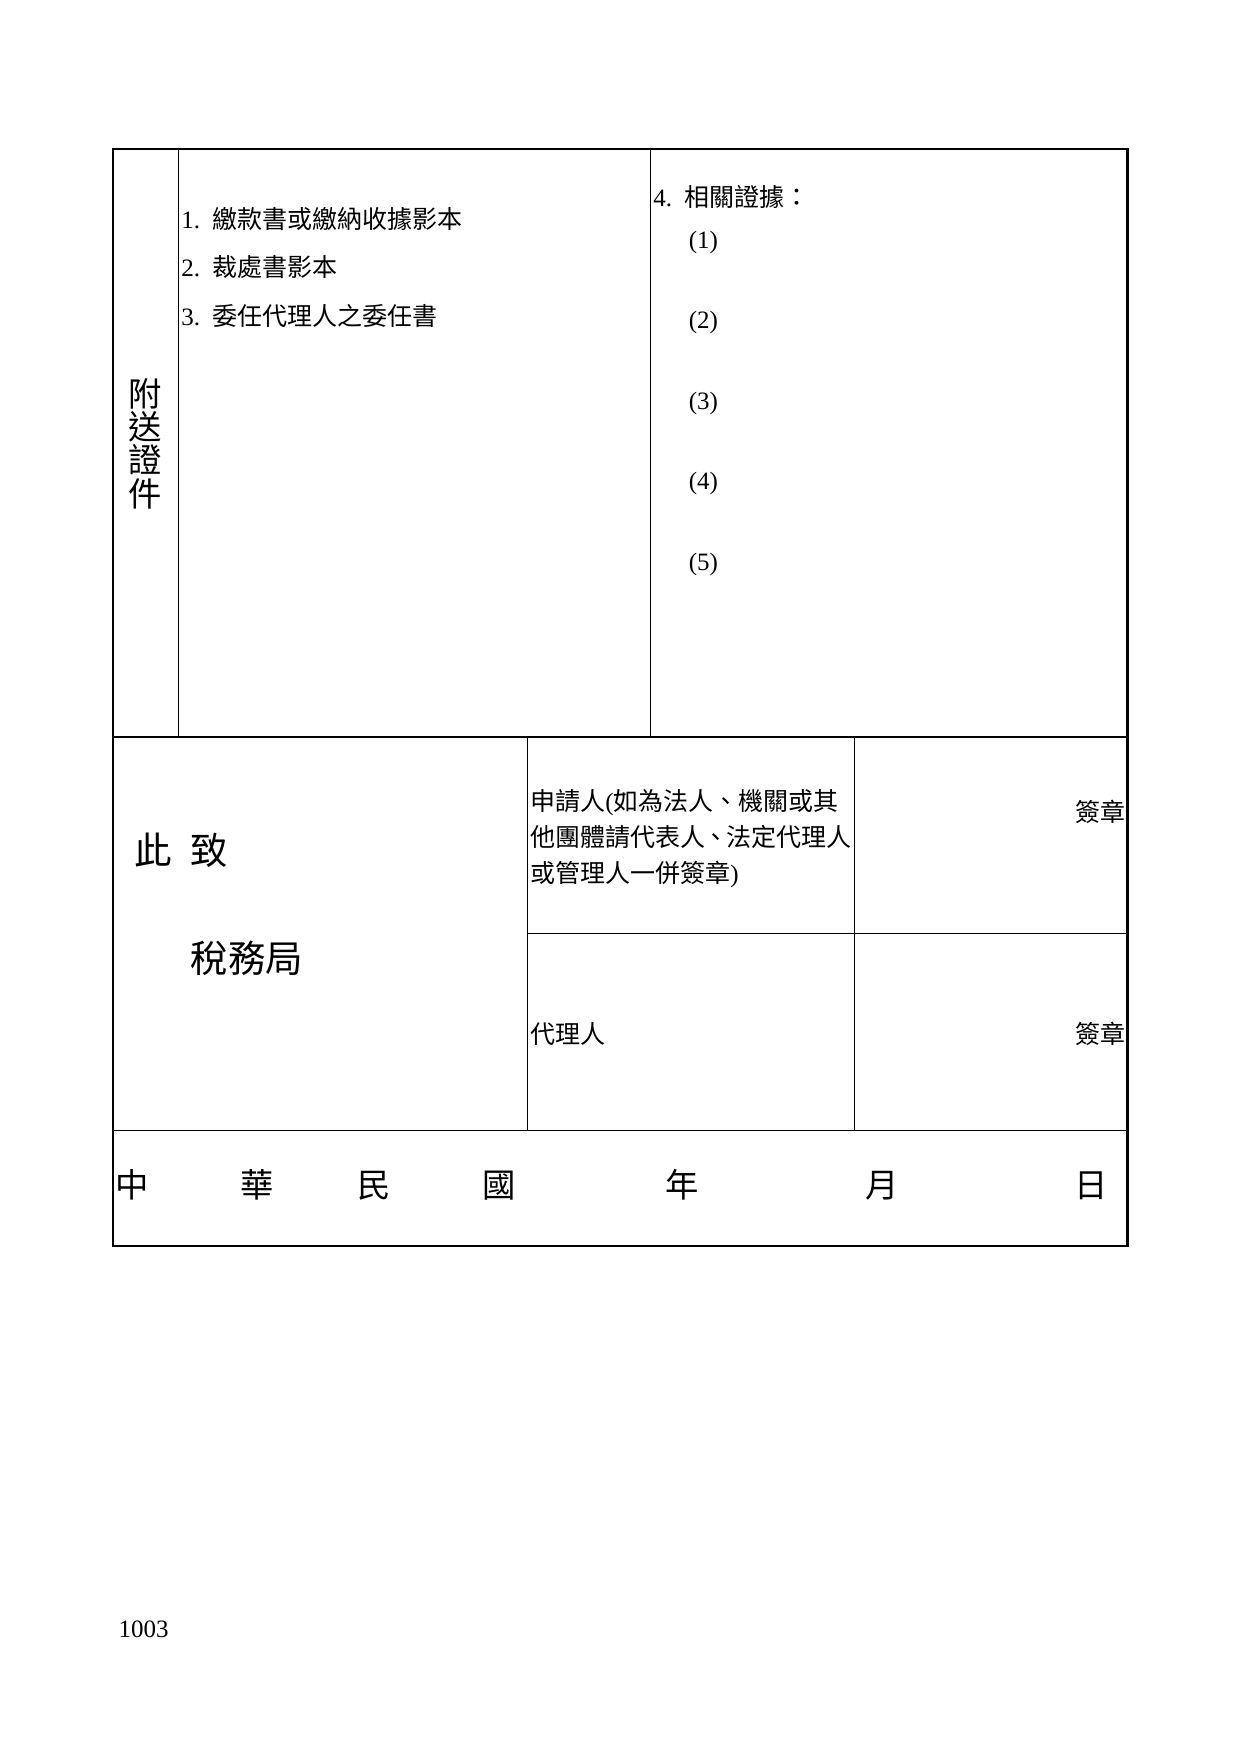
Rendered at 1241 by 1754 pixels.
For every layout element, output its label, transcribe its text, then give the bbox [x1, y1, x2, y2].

table_header 附送證件 [114, 150, 178, 736]
table_cell 申請人(如為法人、機關或其他團體請代表人、法定代理人或管理人一併簽章) [528, 738, 854, 933]
table_header 相關證據： (1) (2) (3) (4) (5) [651, 150, 1126, 736]
table_cell 簽章 [855, 934, 1126, 1130]
text 1003 [118, 1616, 177, 1643]
table_header 繳款書或繳納收據影本 裁處書影本 委任代理人之委任書 [179, 150, 650, 736]
table_cell 簽章 [855, 738, 1126, 933]
table_cell 代理人 [528, 934, 854, 1130]
table_cell 中 華 民 國 年 月 日 [114, 1131, 1126, 1245]
table_cell 此 致 稅務局 [114, 738, 527, 1130]
